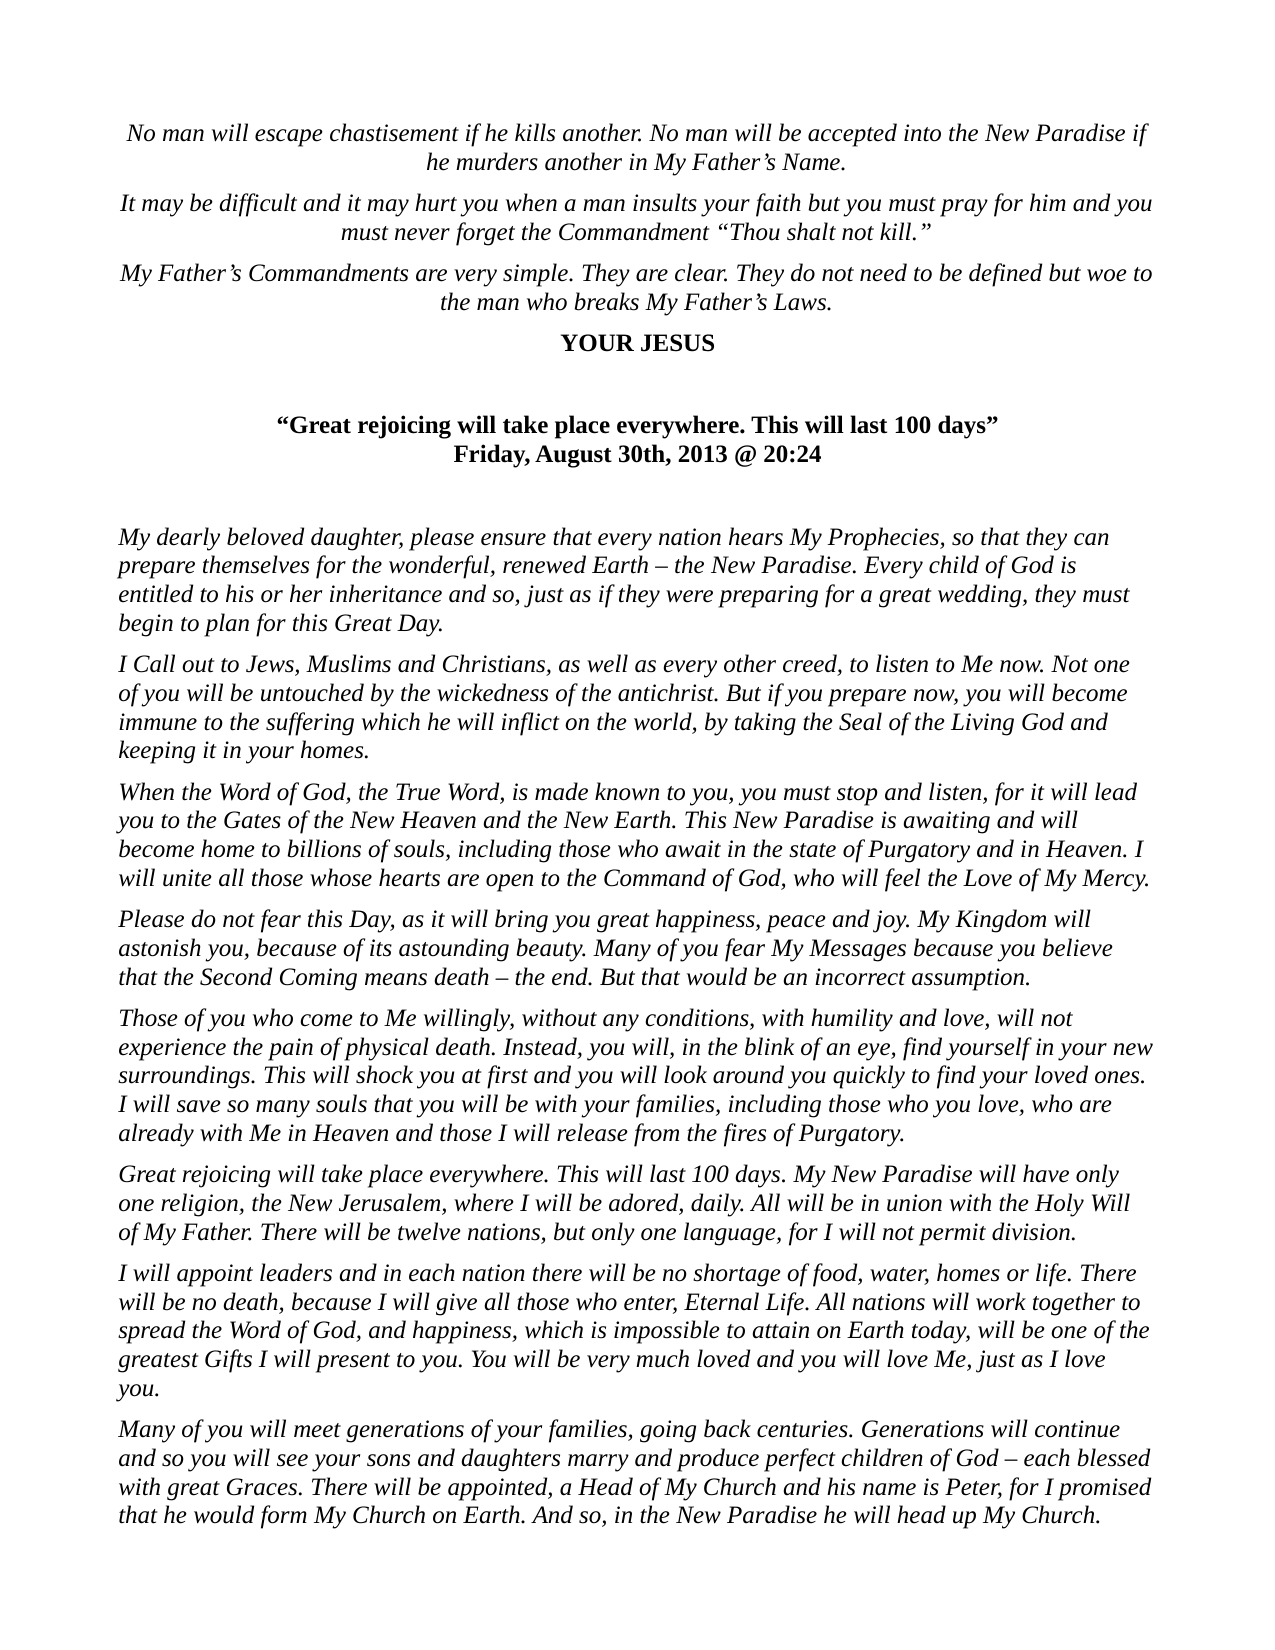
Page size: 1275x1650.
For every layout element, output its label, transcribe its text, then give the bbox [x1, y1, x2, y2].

text YOUR JESUS [118, 328, 1157, 357]
text My dearly beloved daughter, please ensure that every nation hears My Prophecies, so that they can prepare themselves for the wonderful, renewed Earth – the New Paradise. Every child of God is entitled to his or her inheritance and so, just as if they were preparing for a great wedding, they must begin to plan for this Great Day. [118, 522, 1157, 637]
text I Call out to Jews, Muslims and Christians, as well as every other creed, to listen to Me now. Not one of you will be untouched by the wickedness of the antichrist. But if you prepare now, you will become immune to the suffering which he will inflict on the world, by taking the Seal of the Living God and keeping it in your homes. [118, 649, 1157, 764]
text “Great rejoicing will take place everywhere. This will last 100 days” Friday, August 30th, 2013 @ 20:24 [118, 411, 1157, 468]
text No man will escape chastisement if he kills another. No man will be accepted into the New Paradise if he murders another in My Father’s Name. [118, 118, 1157, 176]
text My Father’s Commandments are very simple. They are clear. They do not need to be defined but woe to the man who breaks My Father’s Laws. [118, 258, 1157, 316]
text It may be difficult and it may hurt you when a man insults your faith but you must pray for him and you must never forget the Commandment “Thou shalt not kill.” [118, 188, 1157, 246]
text Great rejoicing will take place everywhere. This will last 100 days. My New Paradise will have only one religion, the New Jerusalem, where I will be adored, daily. All will be in union with the Holy Will of My Father. There will be twelve nations, but only one language, for I will not permit division. [118, 1159, 1157, 1246]
text Those of you who come to Me willingly, without any conditions, with humility and love, will not experience the pain of physical death. Instead, you will, in the blink of an eye, find yourself in your new surroundings. This will shock you at first and you will look around you quickly to find your loved ones. I will save so many souls that you will be with your families, including those who you love, who are already with Me in Heaven and those I will release from the fires of Purgatory. [118, 1003, 1157, 1147]
text When the Word of God, the True Word, is made known to you, you must stop and listen, for it will lead you to the Gates of the New Heaven and the New Earth. This New Paradise is awaiting and will become home to billions of souls, including those who await in the state of Purgatory and in Heaven. I will unite all those whose hearts are open to the Command of God, who will feel the Love of My Mercy. [118, 777, 1157, 892]
text Many of you will meet generations of your families, going back centuries. Generations will continue and so you will see your sons and daughters marry and produce perfect children of God – each blessed with great Graces. There will be appointed, a Head of My Church and his name is Peter, for I promised that he would form My Church on Earth. And so, in the New Paradise he will head up My Church. [118, 1414, 1157, 1529]
text Please do not fear this Day, as it will bring you great happiness, peace and joy. My Kingdom will astonish you, because of its astounding beauty. Many of you fear My Messages because you believe that the Second Coming means death – the end. But that would be an incorrect assumption. [118, 904, 1157, 991]
text I will appoint leaders and in each nation there will be no shortage of food, water, homes or life. There will be no death, because I will give all those who enter, Eternal Life. All nations will work together to spread the Word of God, and happiness, which is impossible to attain on Earth today, will be one of the greatest Gifts I will present to you. You will be very much loved and you will love Me, just as I love you. [118, 1258, 1157, 1402]
